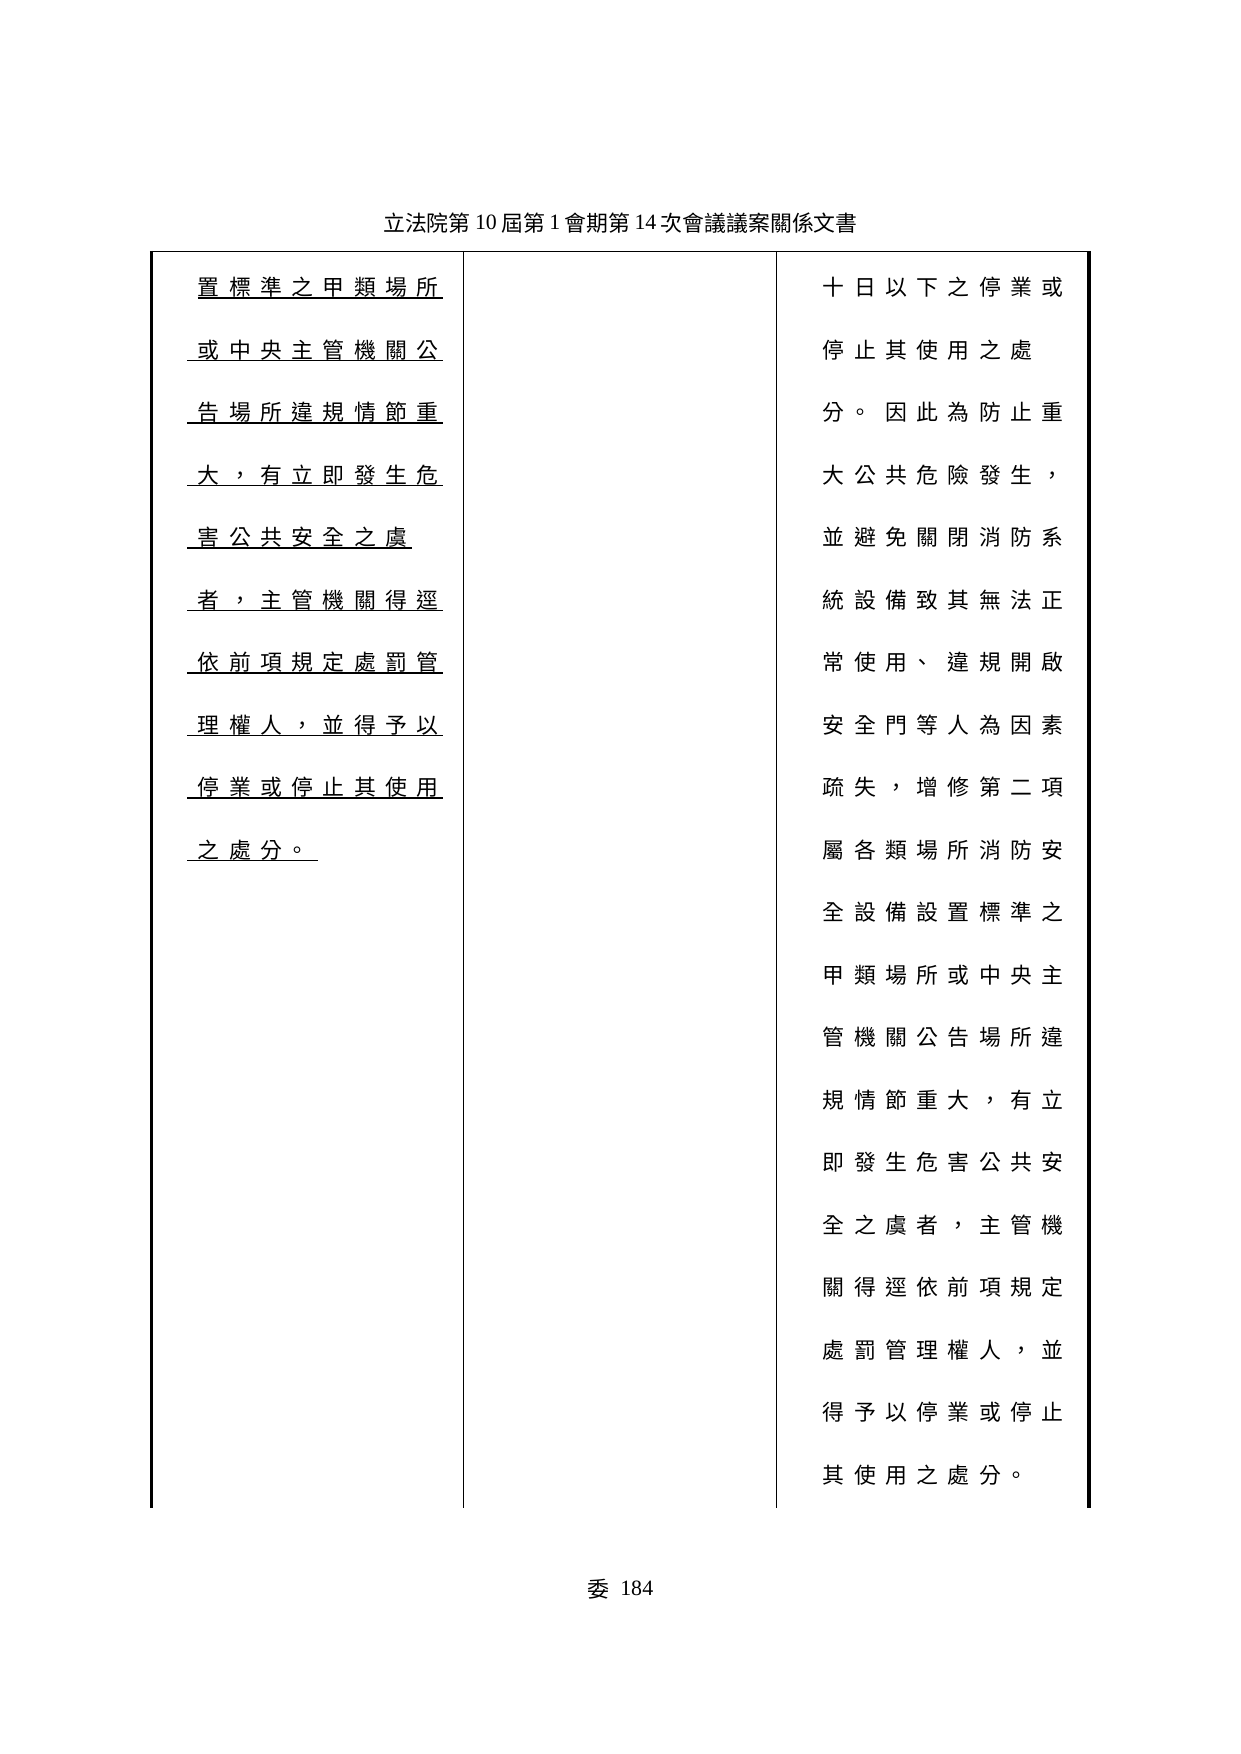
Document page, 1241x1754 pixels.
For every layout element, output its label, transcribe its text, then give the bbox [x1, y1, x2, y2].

table_cell 十日以下之停業或停止其使用之處分。因此為防止重大公共危險發生，並避免關閉消防系統設備致其無法正常使用、違規開啟安全門等人為因素疏失，增修第二項屬各類場所消防安全設備設置標準之甲類場所或中央主管機關公告場所違規情節重大，有立即發生危害公共安全之虞者，主管機關得逕依前項規定處罰管理權人，並得予以停業或停止其使用之處分。 [777, 252, 1087, 1508]
table_cell 置標準之甲類場所或中央主管機關公告場所違規情節重大，有立即發生危害公共安全之虞者，主管機關得逕依前項規定處罰管理權人，並得予以停業或停止其使用之處分。 [153, 252, 463, 1508]
table_cell [464, 252, 776, 1508]
